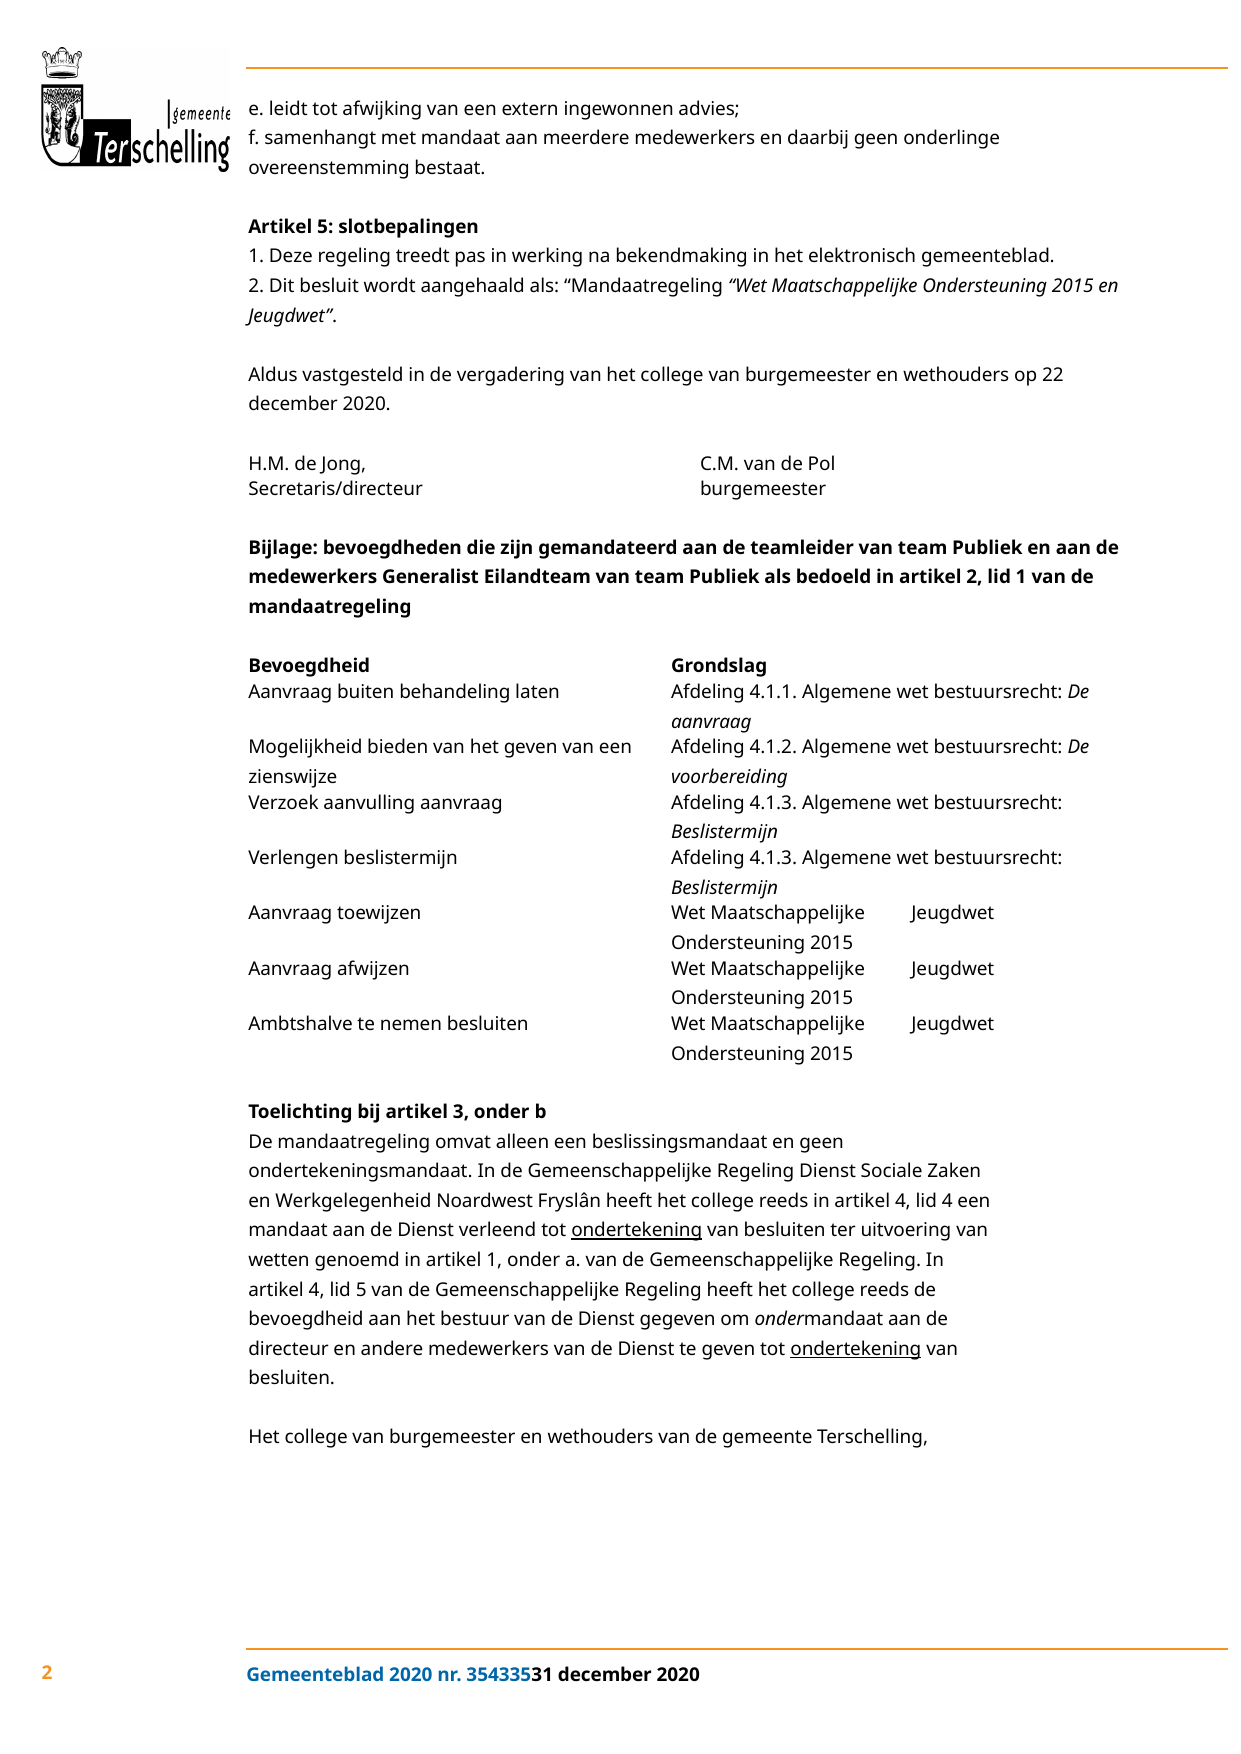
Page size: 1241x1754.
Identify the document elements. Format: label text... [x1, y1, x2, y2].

table_cell Jeugdwet [911, 900, 1152, 955]
text artikel 4, lid 5 van de Gemeenschappelijke Regeling heeft het college reeds de [248, 1276, 1152, 1302]
text bevoegdheid aan het bestuur van de Dienst gegeven om ondermandaat aan de [248, 1305, 1152, 1331]
text Bijlage: bevoegdheden die zijn gemandateerd aan de teamleider van team Publiek en aan de medewerkers Generalist Eilandteam van team Publiek als bedoeld in artikel 2, lid 1 van de mandaatregeling [248, 534, 1152, 619]
text f. samenhangt met mandaat aan meerdere medewerkers en daarbij geen onderlinge overeenstemming bestaat. [248, 124, 1152, 180]
text besluiten. [248, 1364, 1152, 1390]
text 1. Deze regeling treedt pas in werking na bekendmaking in het elektronisch gemeenteblad. [248, 243, 1152, 268]
table_cell Jeugdwet [911, 955, 1152, 1010]
table_cell Verzoek aanvulling aanvraag [248, 789, 671, 844]
table_cell Secretaris/directeur [248, 476, 700, 501]
table_cell Verlengen beslistermijn [248, 844, 671, 899]
table_header C.M. van de Pol [700, 450, 1152, 476]
table_cell Wet Maatschappelijke Ondersteuning 2015 [671, 900, 911, 955]
text 2. Dit besluit wordt aangehaald als: “Mandaatregeling “Wet Maatschappelijke Ondersteuning 2015 en Jeugdwet”. [248, 272, 1152, 328]
table_cell Afdeling 4.1.3. Algemene wet bestuursrecht: Beslistermijn [671, 789, 1152, 844]
text De mandaatregeling omvat alleen een beslissingsmandaat en geen [248, 1128, 1152, 1154]
text Artikel 5: slotbepalingen [248, 213, 1152, 239]
table_header Grondslag [671, 653, 1152, 678]
text e. leidt tot afwijking van een extern ingewonnen advies; [248, 95, 1152, 121]
text Aldus vastgesteld in de vergadering van het college van burgemeester en wethouders op 22 december 2020. [248, 361, 1152, 416]
table_cell Jeugdwet [911, 1010, 1152, 1066]
table_cell Wet Maatschappelijke Ondersteuning 2015 [671, 955, 911, 1010]
table_cell burgemeester [700, 476, 1152, 501]
picture [41, 47, 231, 172]
table_cell Ambtshalve te nemen besluiten [248, 1010, 671, 1066]
table_cell Afdeling 4.1.1. Algemene wet bestuursrecht: De aanvraag [671, 678, 1152, 734]
text wetten genoemd in artikel 1, onder a. van de Gemeenschappelijke Regeling. In [248, 1246, 1152, 1272]
table_cell Afdeling 4.1.2. Algemene wet bestuursrecht: De voorbereiding [671, 734, 1152, 789]
text mandaat aan de Dienst verleend tot ondertekening van besluiten ter uitvoering van [248, 1217, 1152, 1242]
table_header H.M. de Jong, [248, 450, 700, 476]
table_cell Mogelijkheid bieden van het geven van een zienswijze [248, 734, 671, 789]
table_cell Afdeling 4.1.3. Algemene wet bestuursrecht: Beslistermijn [671, 844, 1152, 899]
text Het college van burgemeester en wethouders van de gemeente Terschelling, [248, 1424, 1152, 1449]
table_cell Aanvraag toewijzen [248, 900, 671, 955]
table_cell Aanvraag afwijzen [248, 955, 671, 1010]
text directeur en andere medewerkers van de Dienst te geven tot ondertekening van [248, 1335, 1152, 1361]
table_header Bevoegdheid [248, 653, 671, 678]
text ondertekeningsmandaat. In de Gemeenschappelijke Regeling Dienst Sociale Zaken [248, 1157, 1152, 1183]
table_cell Aanvraag buiten behandeling laten [248, 678, 671, 734]
text en Werkgelegenheid Noardwest Fryslân heeft het college reeds in artikel 4, lid 4 een [248, 1187, 1152, 1213]
text Toelichting bij artikel 3, onder b [248, 1098, 1152, 1124]
table_cell Wet Maatschappelijke Ondersteuning 2015 [671, 1010, 911, 1066]
